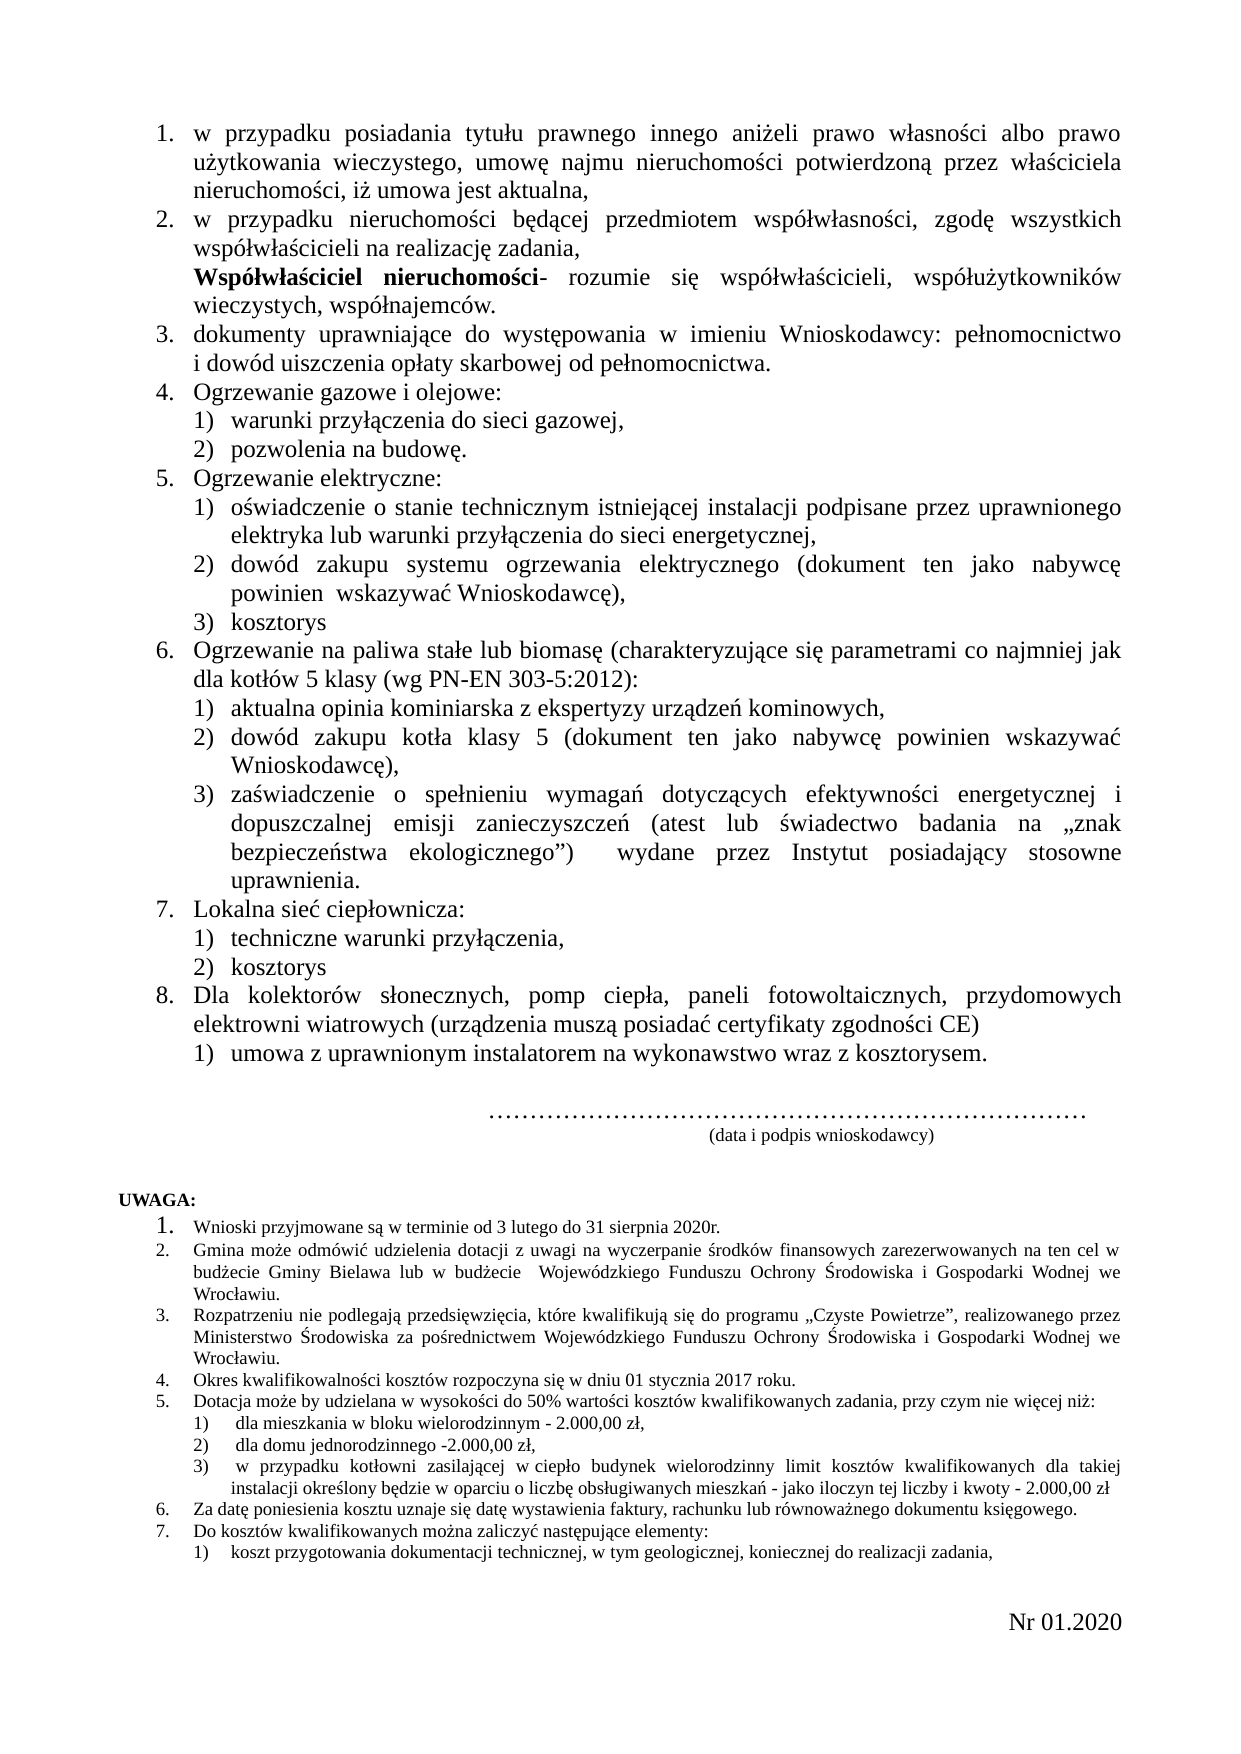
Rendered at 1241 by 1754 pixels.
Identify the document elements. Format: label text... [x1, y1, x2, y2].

list w przypadku nieruchomości będącej przedmiotem współwłasności, zgodę wszystkich współwłaścicieli na realizację zadania, [156, 204, 1122, 262]
list Lokalna sieć ciepłownicza: [156, 894, 1122, 923]
list dokumenty uprawniające do występowania w imieniu Wnioskodawcy: pełnomocnictwo i dowód uiszczenia opłaty skarbowej od pełnomocnictwa. [156, 319, 1122, 377]
list dla domu jednorodzinnego -2.000,00 zł, [193, 1433, 1122, 1455]
list Gmina może odmówić udzielenia dotacji z uwagi na wyczerpanie środków finansowych zarezerwowanych na ten cel w budżecie Gminy Bielawa lub w budżecie Wojewódzkiego Funduszu Ochrony Środowiska i Gospodarki Wodnej we Wrocławiu. [156, 1239, 1122, 1304]
list umowa z uprawnionym instalatorem na wykonawstwo wraz z kosztorysem. [193, 1038, 1122, 1067]
list Okres kwalifikowalności kosztów rozpoczyna się w dniu 01 stycznia 2017 roku. [156, 1369, 1122, 1390]
list w przypadku kotłowni zasilającej w ciepło budynek wielorodzinny limit kosztów kwalifikowanych dla takiej instalacji określony będzie w oparciu o liczbę obsługiwanych mieszkań - jako iloczyn tej liczby i kwoty - 2.000,00 zł [193, 1455, 1122, 1498]
list dla mieszkania w bloku wielorodzinnym - 2.000,00 zł, [193, 1412, 1122, 1433]
list Za datę poniesienia kosztu uznaje się datę wystawienia faktury, rachunku lub równoważnego dokumentu księgowego. [156, 1498, 1122, 1520]
list Współwłaściciel nieruchomości- rozumie się współwłaścicieli, współużytkowników wieczystych, współnajemców. [156, 262, 1122, 319]
list Wnioski przyjmowane są w terminie od 3 lutego do 31 sierpnia 2020r. [156, 1211, 1122, 1239]
list warunki przyłączenia do sieci gazowej, [193, 406, 1122, 434]
list pozwolenia na budowę. [193, 434, 1122, 463]
list zaświadczenie o spełnieniu wymagań dotyczących efektywności energetycznej i dopuszczalnej emisji zanieczyszczeń (atest lub świadectwo badania na „znak bezpieczeństwa ekologicznego”) wydane przez Instytut posiadający stosowne uprawnienia. [193, 779, 1122, 894]
list oświadczenie o stanie technicznym istniejącej instalacji podpisane przez uprawnionego elektryka lub warunki przyłączenia do sieci energetycznej, [193, 492, 1122, 549]
list koszt przygotowania dokumentacji technicznej, w tym geologicznej, koniecznej do realizacji zadania, [193, 1541, 1122, 1563]
list Rozpatrzeniu nie podlegają przedsięwzięcia, które kwalifikują się do programu „Czyste Powietrze”, realizowanego przez Ministerstwo Środowiska za pośrednictwem Wojewódzkiego Funduszu Ochrony Środowiska i Gospodarki Wodnej we Wrocławiu. [156, 1304, 1122, 1369]
list Ogrzewanie elektryczne: [156, 463, 1122, 492]
text UWAGA: [118, 1189, 1122, 1211]
list Ogrzewanie gazowe i olejowe: [156, 377, 1122, 406]
list Dotacja może by udzielana w wysokości do 50% wartości kosztów kwalifikowanych zadania, przy czym nie więcej niż: [156, 1390, 1122, 1412]
list Ogrzewanie na paliwa stałe lub biomasę (charakteryzujące się parametrami co najmniej jak dla kotłów 5 klasy (wg PN-EN 303-5:2012): [156, 636, 1122, 693]
list kosztorys [193, 952, 1122, 981]
list dowód zakupu systemu ogrzewania elektrycznego (dokument ten jako nabywcę powinien wskazywać Wnioskodawcę), [193, 549, 1122, 607]
list aktualna opinia kominiarska z ekspertyzy urządzeń kominowych, [193, 693, 1122, 722]
list techniczne warunki przyłączenia, [193, 923, 1122, 952]
list dowód zakupu kotła klasy 5 (dokument ten jako nabywcę powinien wskazywać Wnioskodawcę), [193, 722, 1122, 779]
list Dla kolektorów słonecznych, pomp ciepła, paneli fotowoltaicznych, przydomowych elektrowni wiatrowych (urządzenia muszą posiadać certyfikaty zgodności CE) [156, 981, 1122, 1038]
list w przypadku posiadania tytułu prawnego innego aniżeli prawo własności albo prawo użytkowania wieczystego, umowę najmu nieruchomości potwierdzoną przez właściciela nieruchomości, iż umowa jest aktualna, [156, 118, 1122, 204]
list Do kosztów kwalifikowanych można zaliczyć następujące elementy: [156, 1520, 1122, 1541]
text ……………………………………………………………… [118, 1096, 1122, 1124]
text (data i podpis wnioskodawcy) [118, 1124, 1122, 1146]
list kosztorys [193, 607, 1122, 636]
